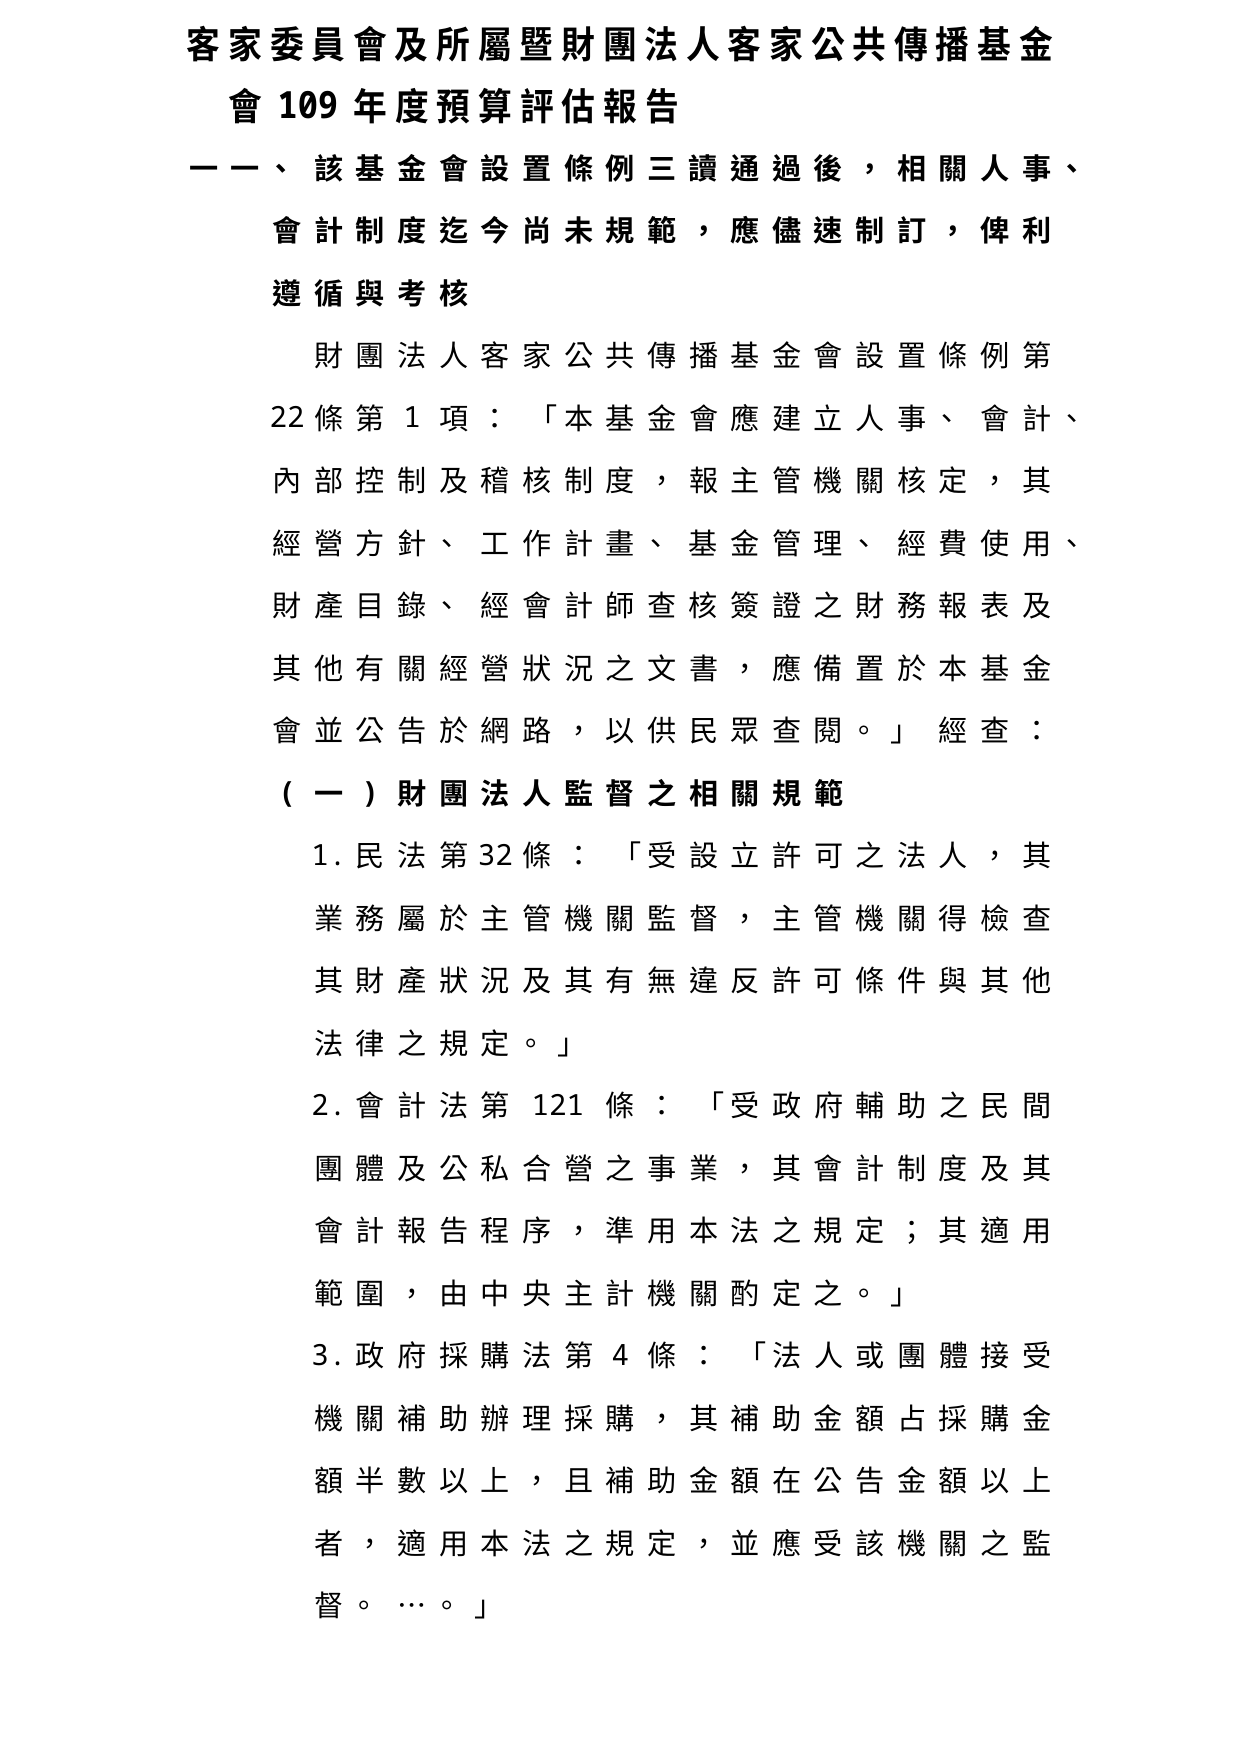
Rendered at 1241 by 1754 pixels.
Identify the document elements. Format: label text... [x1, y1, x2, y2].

text (一)財團法人監督之相關規範 [242, 750, 1058, 812]
text 1.民法第32條：「受設立許可之法人，其業務屬於主管機關監督，主管機關得檢查其財產狀況及其有無違反許可條件與其他法律之規定。」 [271, 812, 1058, 1062]
text 客家委員會及所屬暨財團法人客家公共傳播基金會109年度預算評估報告 [183, 0, 1058, 125]
text 3.政府採購法第4條：「法人或團體接受機關補助辦理採購，其補助金額占採購金額半數以上，且補助金額在公告金額以上者，適用本法之規定，並應受該機關之監督。…。」 [271, 1312, 1058, 1625]
text 財團法人客家公共傳播基金會設置條例第22條第1項：「本基金會應建立人事、會計、內部控制及稽核制度，報主管機關核定，其經營方針、工作計畫、基金管理、經費使用、財產目錄、經會計師查核簽證之財務報表及其他有關經營狀況之文書，應備置於本基金會並公告於網路，以供民眾查閱。」經查： [242, 312, 1058, 750]
text 2.會計法第121條：「受政府輔助之民間團體及公私合營之事業，其會計制度及其會計報告程序，準用本法之規定；其適用範圍，由中央主計機關酌定之。」 [271, 1062, 1058, 1312]
text 一一、該基金會設置條例三讀通過後，相關人事、會計制度迄今尚未規範，應儘速制訂，俾利遵循與考核 [183, 125, 1058, 312]
